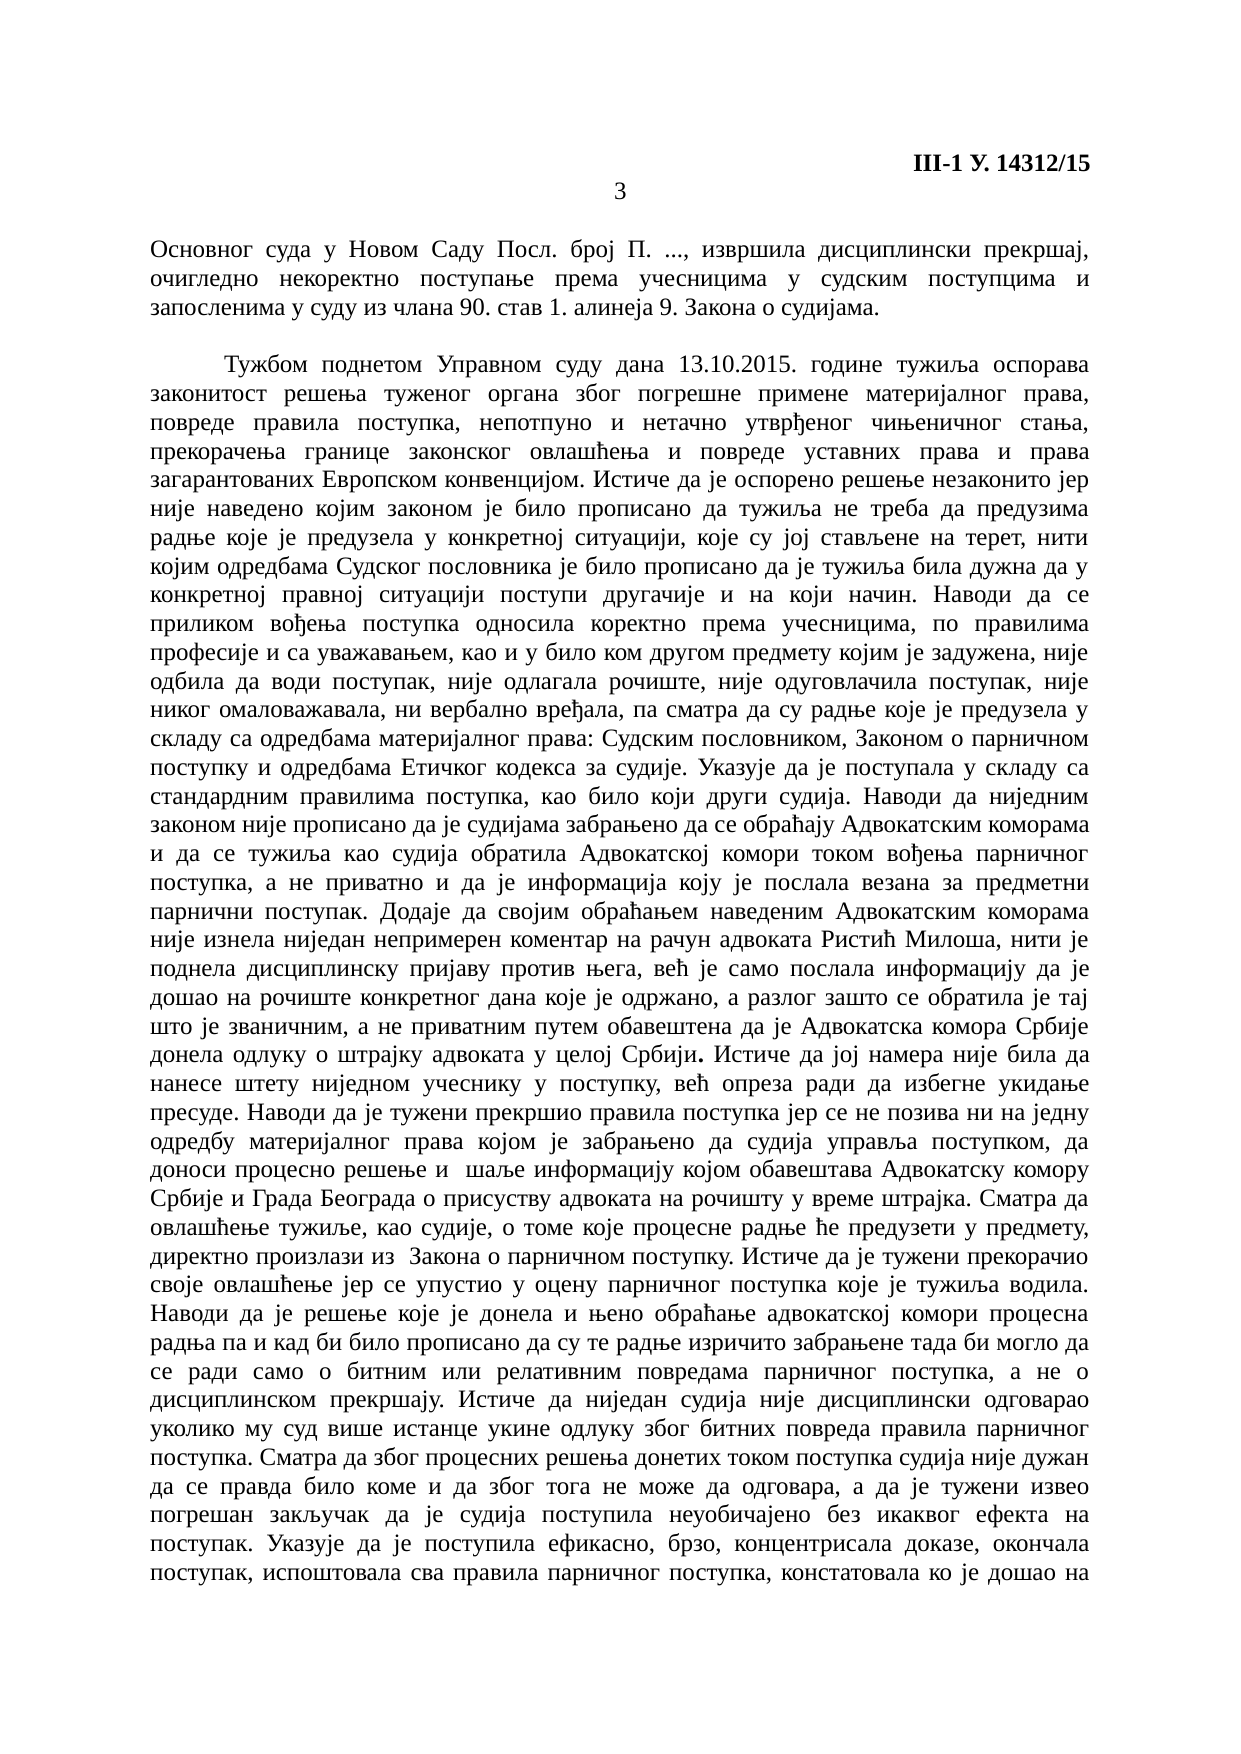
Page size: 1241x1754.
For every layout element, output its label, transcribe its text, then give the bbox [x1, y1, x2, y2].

text Тужбом поднетом Управном суду дана 13.10.2015. године тужиља оспорава законитост решења туженог органа због погрешне примене материјалног права, повреде правила поступка, непотпуно и нетачно утврђеног чињеничног стања, прекорачења границе законског овлашћења и повреде уставних права и права загарантованих Европском конвенцијом. Истиче да је оспорено решење незаконито јер није наведено којим законом је било прописано да тужиља не треба да предузима радње које је предузела у конкретној ситуацији, које су јој стављене на терет, нити којим одредбама Судског пословника је било прописано да је тужиља била дужна да у конкретној правној ситуацији поступи другачије и на који начин. Наводи да се приликом вођења поступка односила коректно према учесницима, по правилима професије и са уважавањем, као и у било ком другом предмету којим је задужена, није одбила да води поступак, није одлагала рочиште, није одуговлачила поступак, није никог омаловажавала, ни вербално вређала, па сматра да су радње које је предузела у складу са одредбама материјалног права: Судским пословником, Законом о парничном поступку и одредбама Етичког кодекса за судије. Указује да је поступала у складу са стандардним правилима поступка, као било који други судија. Наводи да ниједним законом није прописано да је судијама забрањено да се обраћају Адвокатским коморама и да се тужиља као судија обратила Адвокатској комори током вођења парничног поступка, а не приватно и да је информација коју је послала везана за предметни парнични поступак. Додаје да својим обраћањем наведеним Адвокатским коморама није изнела ниједан непримерен коментар на рачун адвоката Ристић Милоша, нити је поднела дисциплинску пријаву против њега, већ је само послала информацију да је дошао на рочиште конкретног дана које је одржано, а разлог зашто се обратила је тај што је званичним, а не приватним путем обавештена да је Адвокатска комора Србије донела одлуку о штрајку адвоката у целој Србији. Истиче да јој намера није била да нанесе штету ниједном учеснику у поступку, већ опреза ради да избегне укидање пресуде. Наводи да је тужени прекршио правила поступка јер се не позива ни на једну одредбу материјалног права којом је забрањено да судија управља поступком, да доноси процесно решење и шаље информацију којом обавештава Адвокатску комору Србије и Града Београда о присуству адвоката на рочишту у време штрајка. Сматра да овлашћење тужиље, као судије, о томе које процесне радње ће предузети у предмету, директно произлази из Закона о парничном поступку. Истиче да је тужени прекорачио своје овлашћење јер се упустио у оцену парничног поступка које је тужиља водила. Наводи да је решење које је донела и њено обраћање адвокатској комори процесна радња па и кад би било прописано да су те радње изричито забрањене тада би могло да се ради само о битним или релативним повредама парничног поступка, а не о дисциплинском прекршају. Истиче да ниједан судија није дисциплински одговарао уколико му суд више истанце укине одлуку због битних повреда правила парничног поступка. Сматра да због процесних решења донетих током поступка судија није дужан да се правда било коме и да због тога не може да одговара, а да је тужени извео погрешан закључак да је судија поступила неуобичајено без икаквог ефекта на поступак. Указује да је поступила ефикасно, брзо, концентрисала доказе, окончала поступак, испоштовала сва правила парничног поступка, констатовала ко је дошао на [150, 349, 1090, 1586]
text Основног суда у Новом Саду Посл. број П. ..., извршила дисциплински прекршај, очигледно некоректно поступање према учесницима у судским поступцима и запосленима у суду из члана 90. став 1. алинеја 9. Закона о судијама. [150, 234, 1090, 321]
